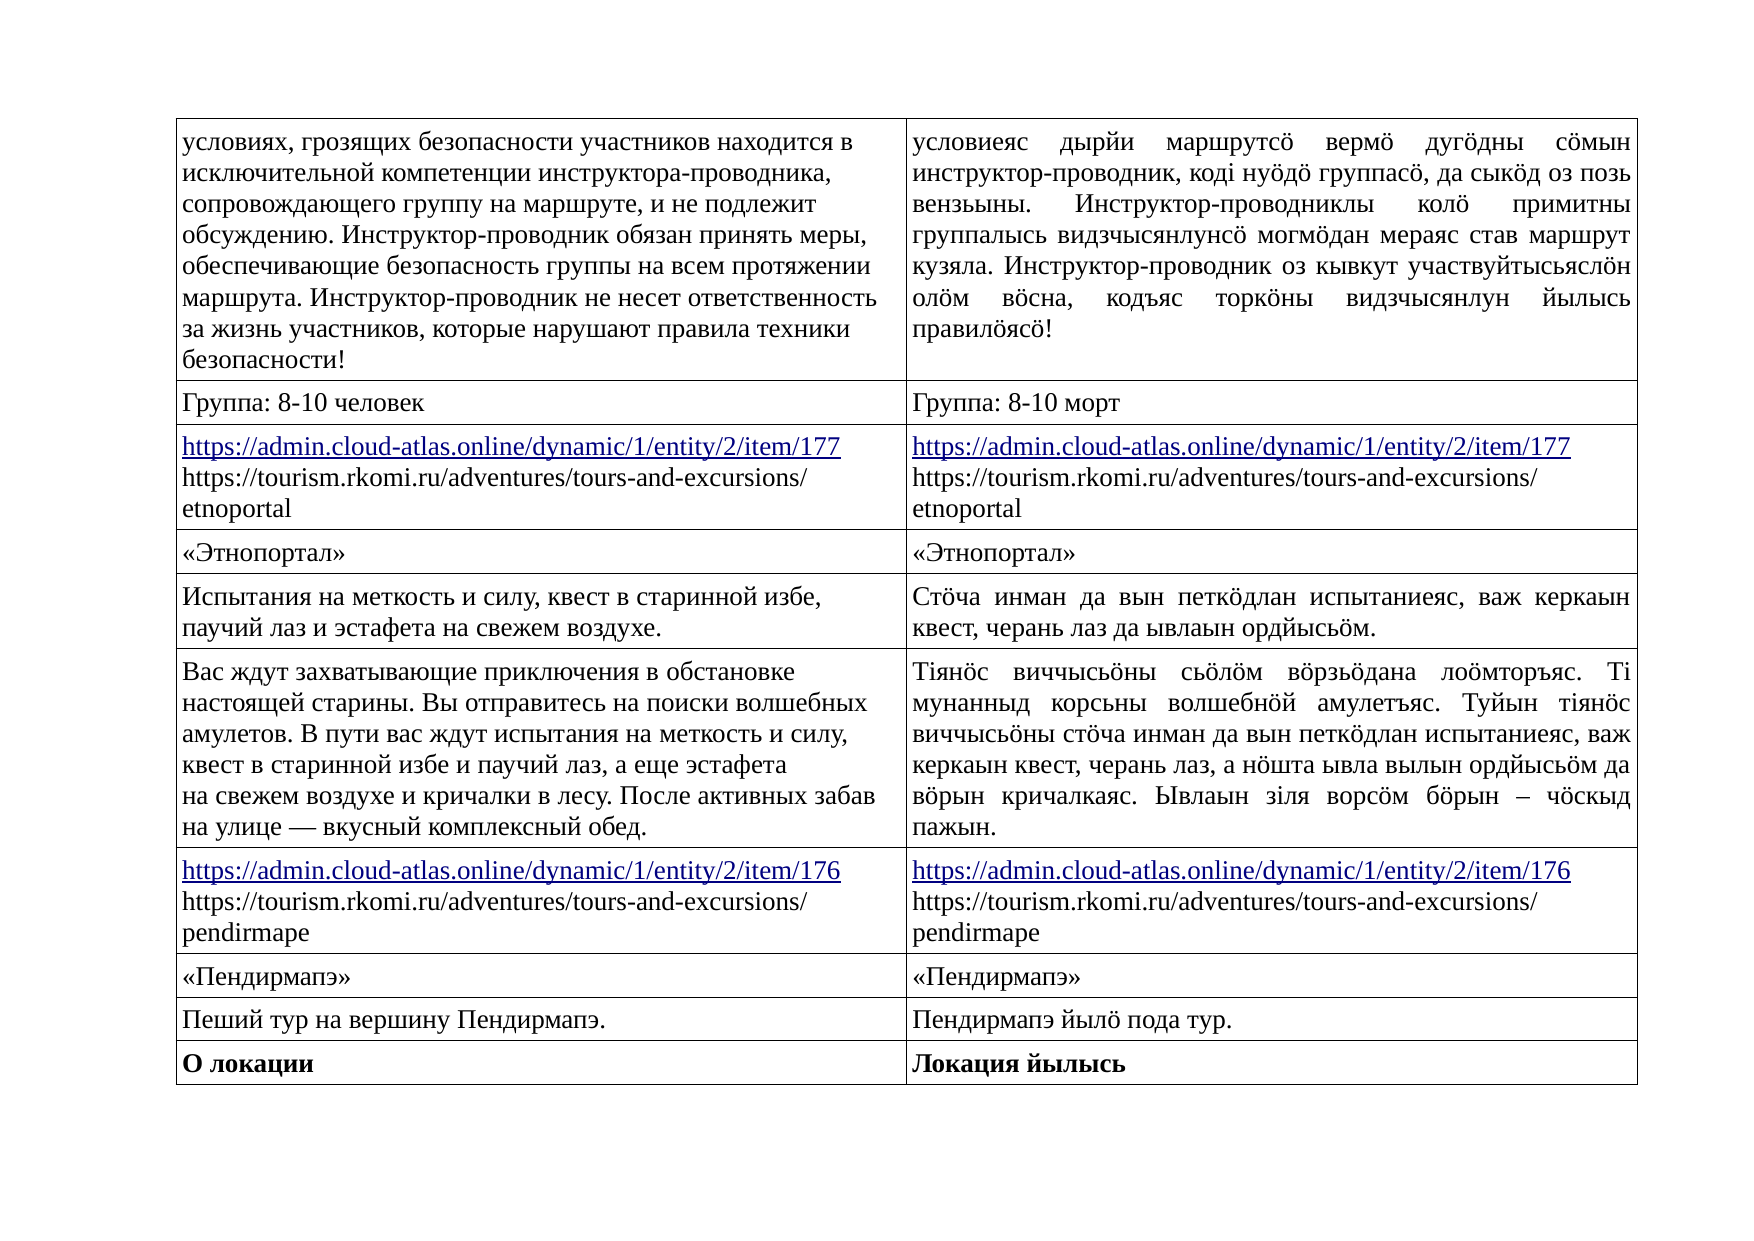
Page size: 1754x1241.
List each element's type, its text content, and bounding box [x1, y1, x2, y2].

table_cell Группа: 8-10 морт [907, 381, 1637, 423]
table_cell «Пендирмапэ» [907, 954, 1637, 997]
table_cell Локация йылысь [907, 1041, 1637, 1084]
table_cell «Пендирмапэ» [177, 954, 906, 997]
table_cell Вас ждут захватывающие приключения в обстановке настоящей старины. Вы отправитесь на поиски волшебных амулетов. В пути вас ждут испытания на меткость и силу, квест в старинной избе и паучий лаз, а еще эстафета на свежем воздухе и кричалки в лесу. После активных забав на улице — вкусный комплексный обед. [177, 649, 906, 847]
table_cell условиеяс дырйи маршрутсӧ вермӧ дугӧдны сӧмын инструктор-проводник, коді нуӧдӧ группасӧ, да сыкӧд оз позь вензьыны. Инструктор-проводниклы колӧ примитны группалысь видзчысянлунсӧ могмӧдан мераяс став маршрут кузяла. Инструктор-проводник оз кывкут участвуйтысьяслӧн олӧм вӧсна, кодъяс торкӧны видзчысянлун йылысь правилӧясӧ! [907, 119, 1637, 380]
table_cell «Этнопортал» [907, 530, 1637, 573]
table_cell О локации [177, 1041, 906, 1084]
table_cell «Этнопортал» [177, 530, 906, 573]
table_cell https://admіn.cloud-atlas.onlіne/dynamіc/1/entіty/2/іtem/176 https://tourіsm.rkomі.ru/adventures/tours-and-excursіons/pendіrmape [177, 848, 906, 953]
table_cell Испытания на меткость и силу, квест в старинной избе, паучий лаз и эстафета на свежем воздухе. [177, 574, 906, 648]
table_cell Пендирмапэ йылӧ пода тур. [907, 998, 1637, 1040]
table_cell Пеший тур на вершину Пендирмапэ. [177, 998, 906, 1040]
table_cell https://admіn.cloud-atlas.onlіne/dynamіc/1/entіty/2/іtem/177 https://tourіsm.rkomі.ru/adventures/tours-and-excursіons/etnoportal [907, 425, 1637, 529]
table_cell условиях, грозящих безопасности участников находится в исключительной компетенции инструктора-проводника, сопровождающего группу на маршруте, и не подлежит обсуждению. Инструктор-проводник обязан принять меры, обеспечивающие безопасность группы на всем протяжении маршрута. Инструктор-проводник не несет ответственность за жизнь участников, которые нарушают правила техники безопасности! [177, 119, 906, 380]
table_cell Тіянӧс виччысьӧны сьӧлӧм вӧрзьӧдана лоӧмторъяс. Ті мунанныд корсьны волшебнӧй амулетъяс. Туйын тіянӧс виччысьӧны стӧча инман да вын петкӧдлан испытаниеяс, важ керкаын квест, черань лаз, а нӧшта ывла вылын ордйысьӧм да вӧрын кричалкаяс. Ывлаын зіля ворсӧм бӧрын – чӧскыд пажын. [907, 649, 1637, 847]
table_cell https://admіn.cloud-atlas.onlіne/dynamіc/1/entіty/2/іtem/176 https://tourіsm.rkomі.ru/adventures/tours-and-excursіons/pendіrmape [907, 848, 1637, 953]
table_cell Группа: 8-10 человек [177, 381, 906, 423]
table_cell Стӧча инман да вын петкӧдлан испытаниеяс, важ керкаын квест, черань лаз да ывлаын ордйысьӧм. [907, 574, 1637, 648]
table_cell https://admіn.cloud-atlas.onlіne/dynamіc/1/entіty/2/іtem/177 https://tourіsm.rkomі.ru/adventures/tours-and-excursіons/etnoportal [177, 425, 906, 529]
